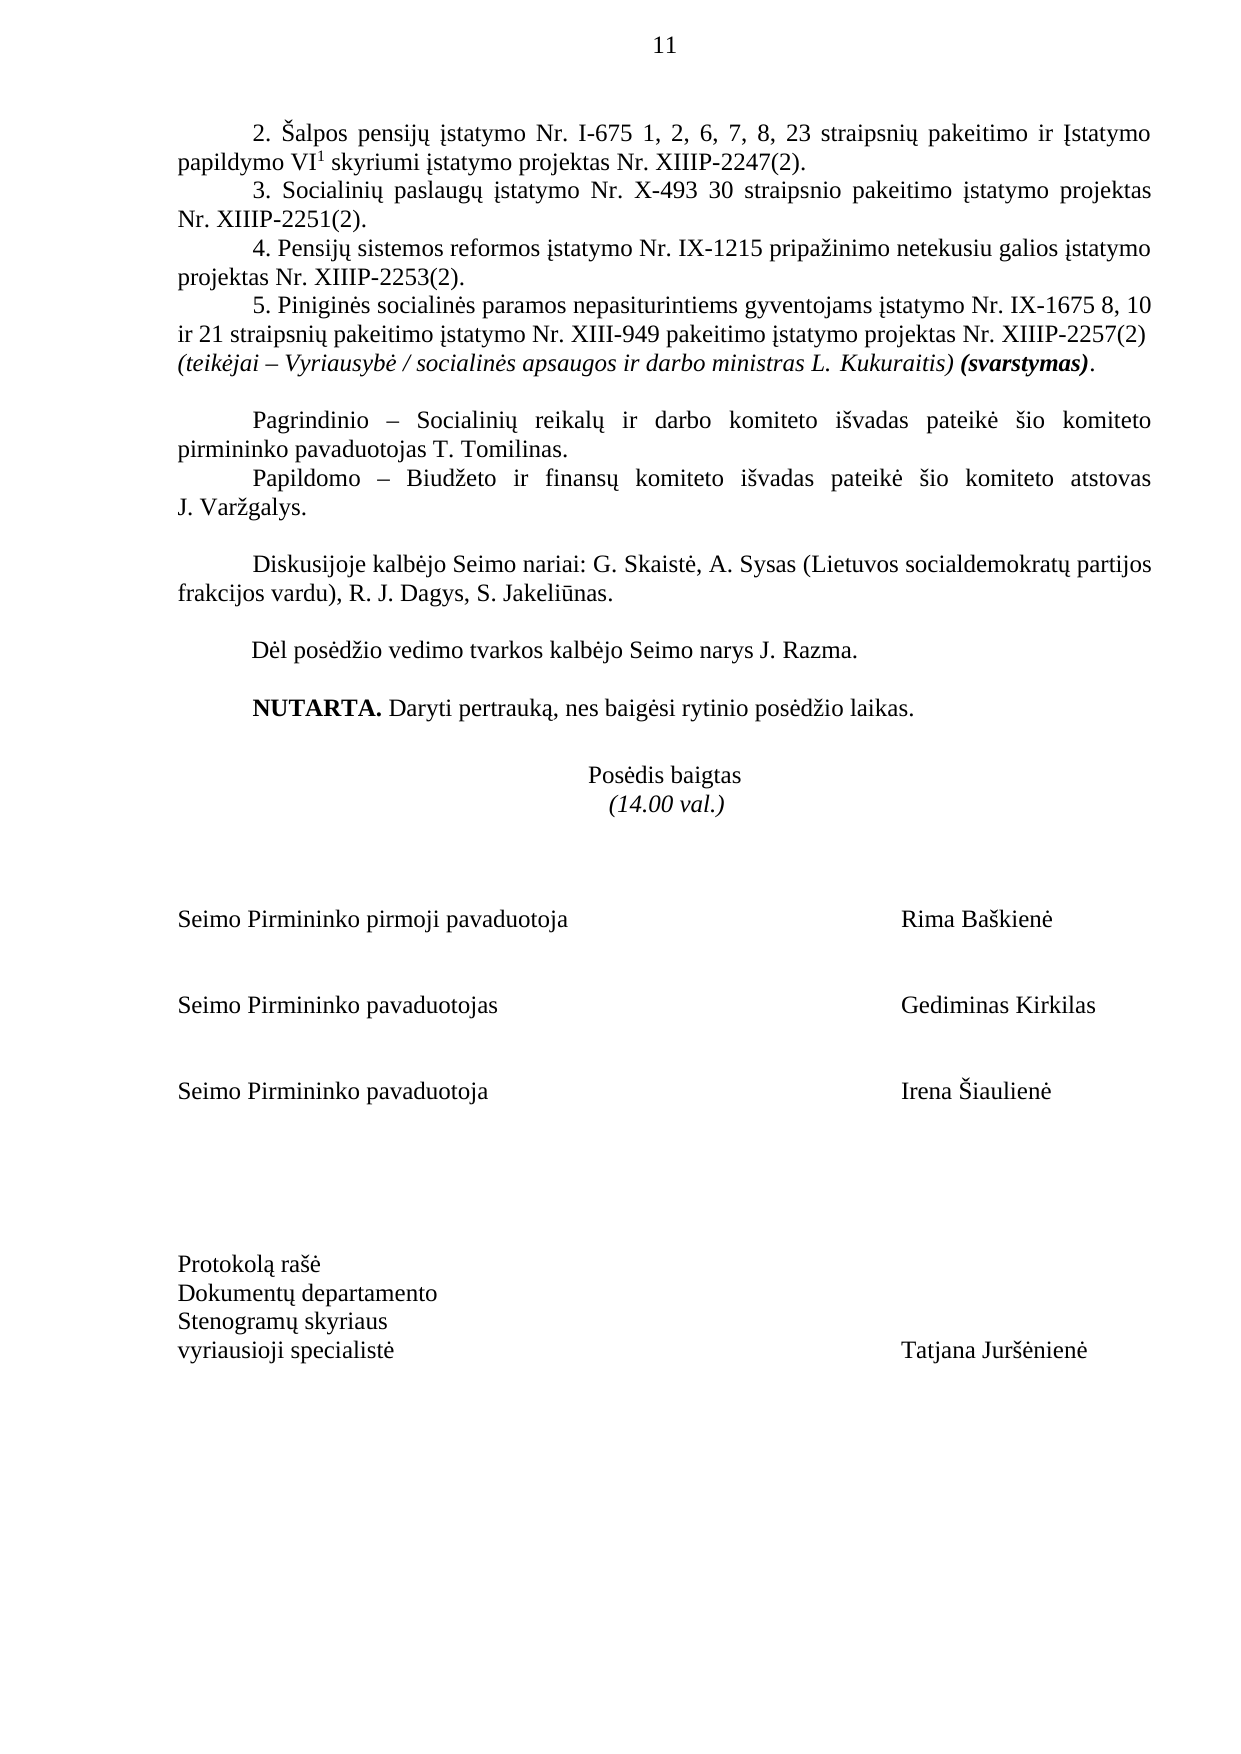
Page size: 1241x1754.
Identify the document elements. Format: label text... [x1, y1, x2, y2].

text (teikėjai – Vyriausybė / socialinės apsaugos ir darbo ministras L. Kukuraitis) (svarstymas). [177, 348, 1152, 377]
text Papildomo – Biudžeto ir finansų komiteto išvadas pateikė šio komiteto atstovas J. Varžgalys. [177, 463, 1152, 521]
text Stenogramų skyriaus [177, 1306, 1152, 1335]
text 4. Pensijų sistemos reformos įstatymo Nr. IX-1215 pripažinimo netekusiu galios įstatymo projektas Nr. XIIIP-2253(2). [177, 233, 1152, 291]
text Pagrindinio – Socialinių reikalų ir darbo komiteto išvadas pateikė šio komiteto pirmininko pavaduotojas T. Tomilinas. [177, 406, 1152, 463]
text Seimo Pirmininko pavaduotoja Irena Šiaulienė [177, 1076, 1152, 1105]
text Seimo Pirmininko pavaduotojas Gediminas Kirkilas [177, 990, 1152, 1019]
text Dokumentų departamento [177, 1278, 1152, 1306]
text NUTARTA. Daryti pertrauką, nes baigėsi rytinio posėdžio laikas. [177, 693, 1152, 722]
text Protokolą rašė [177, 1249, 1152, 1278]
text Seimo Pirmininko pirmoji pavaduotoja Rima Baškienė [177, 904, 1152, 933]
text Diskusijoje kalbėjo Seimo nariai: G. Skaistė, A. Sysas (Lietuvos socialdemokratų partijos frakcijos vardu), R. J. Dagys, S. Jakeliūnas. [177, 549, 1152, 607]
text Posėdis baigtas [177, 760, 1152, 789]
text (14.00 val.) [177, 789, 1152, 818]
text Dėl posėdžio vedimo tvarkos kalbėjo Seimo narys J. Razma. [177, 636, 1152, 664]
text vyriausioji specialistė Tatjana Juršėnienė [177, 1335, 1152, 1364]
text 2. Šalpos pensijų įstatymo Nr. I-675 1, 2, 6, 7, 8, 23 straipsnių pakeitimo ir Įstatymo papildymo VI1 skyriumi įstatymo projektas Nr. XIIIP-2247(2). [177, 118, 1152, 176]
text 3. Socialinių paslaugų įstatymo Nr. X-493 30 straipsnio pakeitimo įstatymo projektas Nr. XIIIP-2251(2). [177, 176, 1152, 233]
text 5. Piniginės socialinės paramos nepasiturintiems gyventojams įstatymo Nr. IX-1675 8, 10 ir 21 straipsnių pakeitimo įstatymo Nr. XIII-949 pakeitimo įstatymo projektas Nr. XIIIP-2257(2) [177, 291, 1152, 348]
